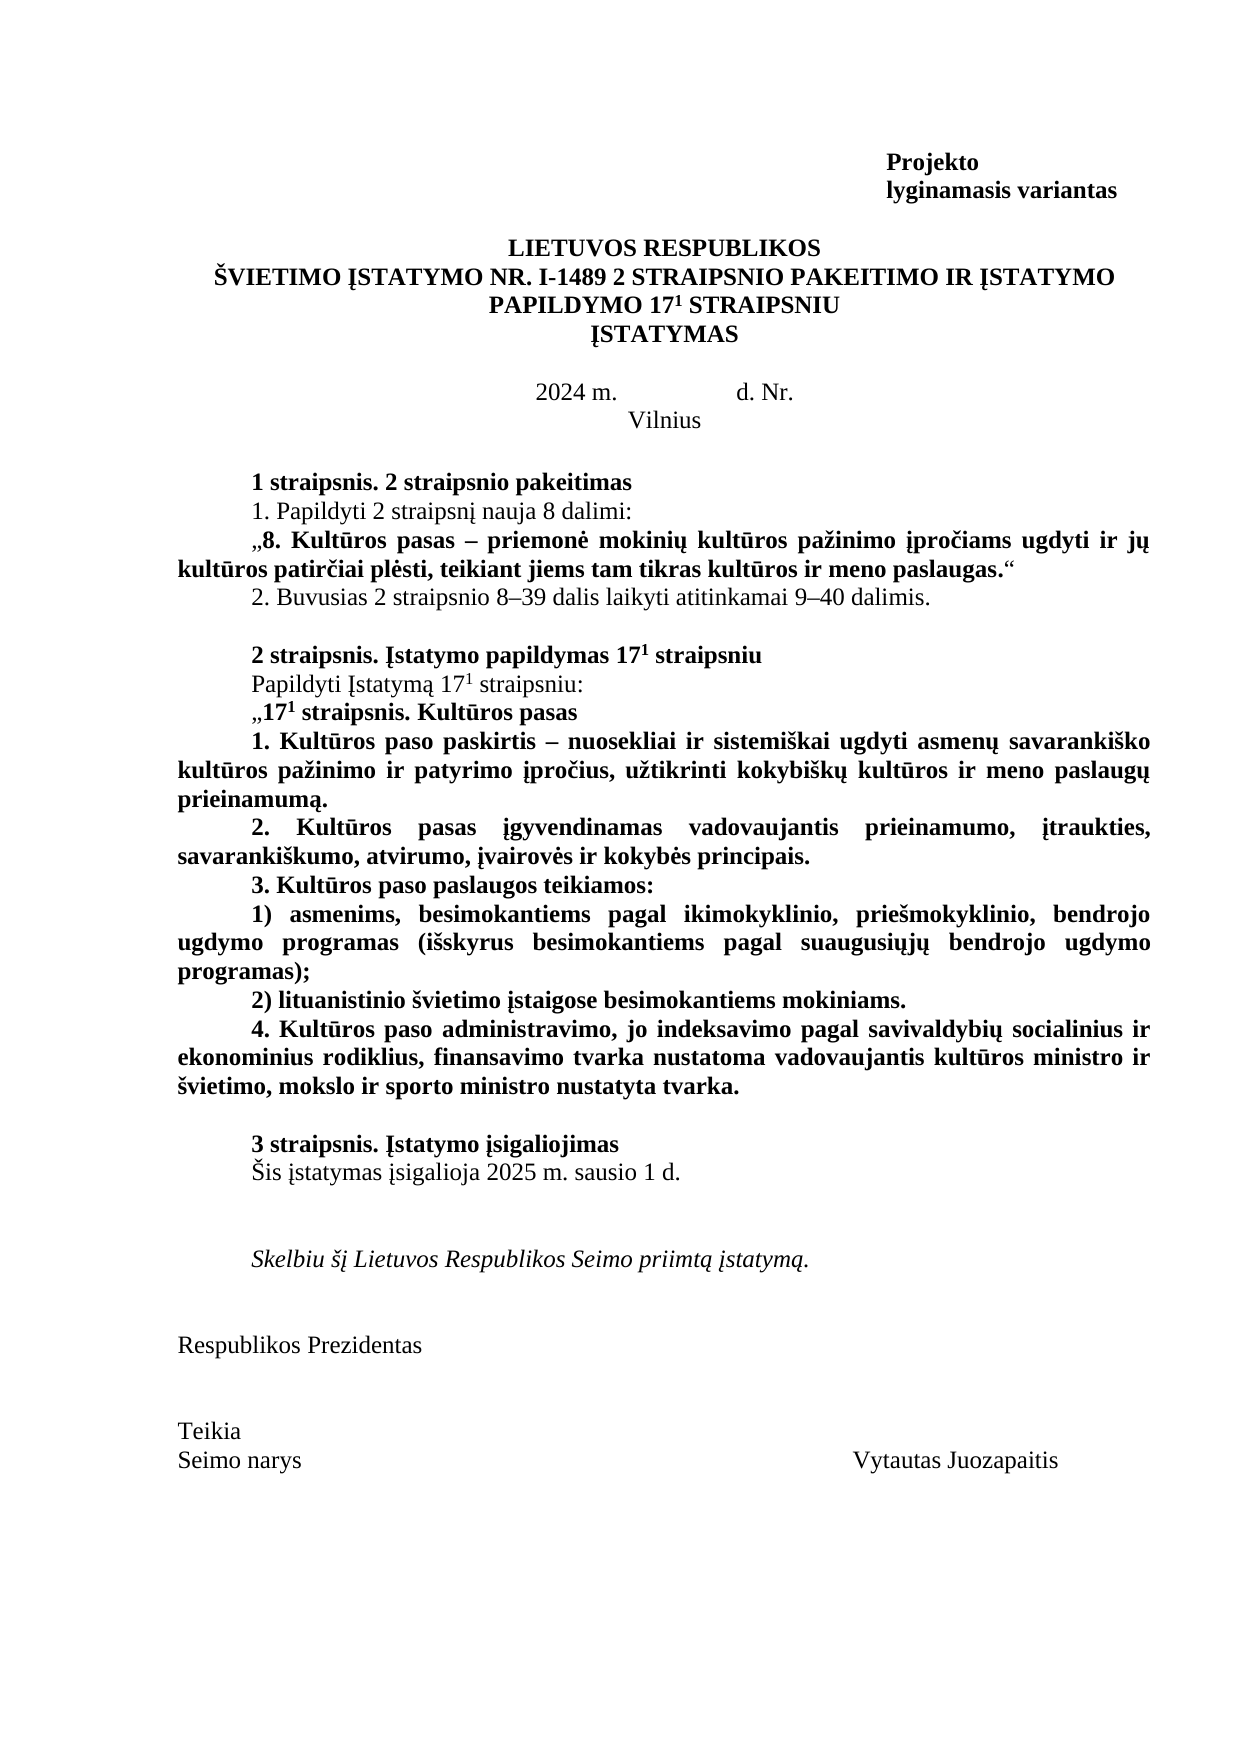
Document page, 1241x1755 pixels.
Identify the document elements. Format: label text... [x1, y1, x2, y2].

text ŠVIETIMO ĮSTATYMO NR. I-1489 2 STRAIPSNIO PAKEITIMO IR ĮSTATYMO PAPILDYMO 171 STRAIPSNIU [177, 262, 1152, 319]
text Šis įstatymas įsigalioja 2025 m. sausio 1 d. [177, 1157, 1152, 1186]
text Respublikos Prezidentas [177, 1330, 1152, 1359]
text „8. Kultūros pasas – priemonė mokinių kultūros pažinimo įpročiams ugdyti ir jų kultūros patirčiai plėsti, teikiant jiems tam tikras kultūros ir meno paslaugas.“ [177, 525, 1152, 582]
text 2. Kultūros pasas įgyvendinamas vadovaujantis prieinamumo, įtraukties, savarankiškumo, atvirumo, įvairovės ir kokybės principais. [177, 812, 1152, 870]
text Seimo narys Vytautas Juozapaitis [177, 1445, 1152, 1474]
text Papildyti Įstatymą 171 straipsniu: [177, 669, 1152, 697]
text 4. Kultūros paso administravimo, jo indeksavimo pagal savivaldybių socialinius ir ekonominius rodiklius, finansavimo tvarka nustatoma vadovaujantis kultūros ministro ir švietimo, mokslo ir sporto ministro nustatyta tvarka. [177, 1014, 1152, 1100]
text Projekto [886, 147, 1152, 176]
text 1. Papildyti 2 straipsnį nauja 8 dalimi: [177, 496, 1152, 525]
text 1) asmenims, besimokantiems pagal ikimokyklinio, priešmokyklinio, bendrojo ugdymo programas (išskyrus besimokantiems pagal suaugusiųjų bendrojo ugdymo programas); [177, 899, 1152, 985]
text 2 straipsnis. Įstatymo papildymas 171 straipsniu [177, 640, 1152, 669]
text 2. Buvusias 2 straipsnio 8–39 dalis laikyti atitinkamai 9–40 dalimis. [177, 582, 1152, 611]
text 1. Kultūros paso paskirtis – nuosekliai ir sistemiškai ugdyti asmenų savarankiško kultūros pažinimo ir patyrimo įpročius, užtikrinti kokybiškų kultūros ir meno paslaugų prieinamumą. [177, 726, 1152, 812]
text 3 straipsnis. Įstatymo įsigaliojimas [177, 1129, 1152, 1157]
text 2) lituanistinio švietimo įstaigose besimokantiems mokiniams. [177, 985, 1152, 1014]
text 1 straipsnis. 2 straipsnio pakeitimas [177, 467, 1152, 496]
text ĮSTATYMAS [177, 319, 1152, 348]
text lyginamasis variantas [886, 176, 1152, 204]
text LIETUVOS RESPUBLIKOS [177, 233, 1152, 262]
text Teikia [177, 1416, 1152, 1445]
text Vilnius [177, 406, 1152, 434]
text 3. Kultūros paso paslaugos teikiamos: [177, 870, 1152, 899]
text 2024 m. d. Nr. [177, 377, 1152, 406]
text Skelbiu šį Lietuvos Respublikos Seimo priimtą įstatymą. [177, 1244, 1152, 1272]
text „171 straipsnis. Kultūros pasas [177, 697, 1152, 726]
